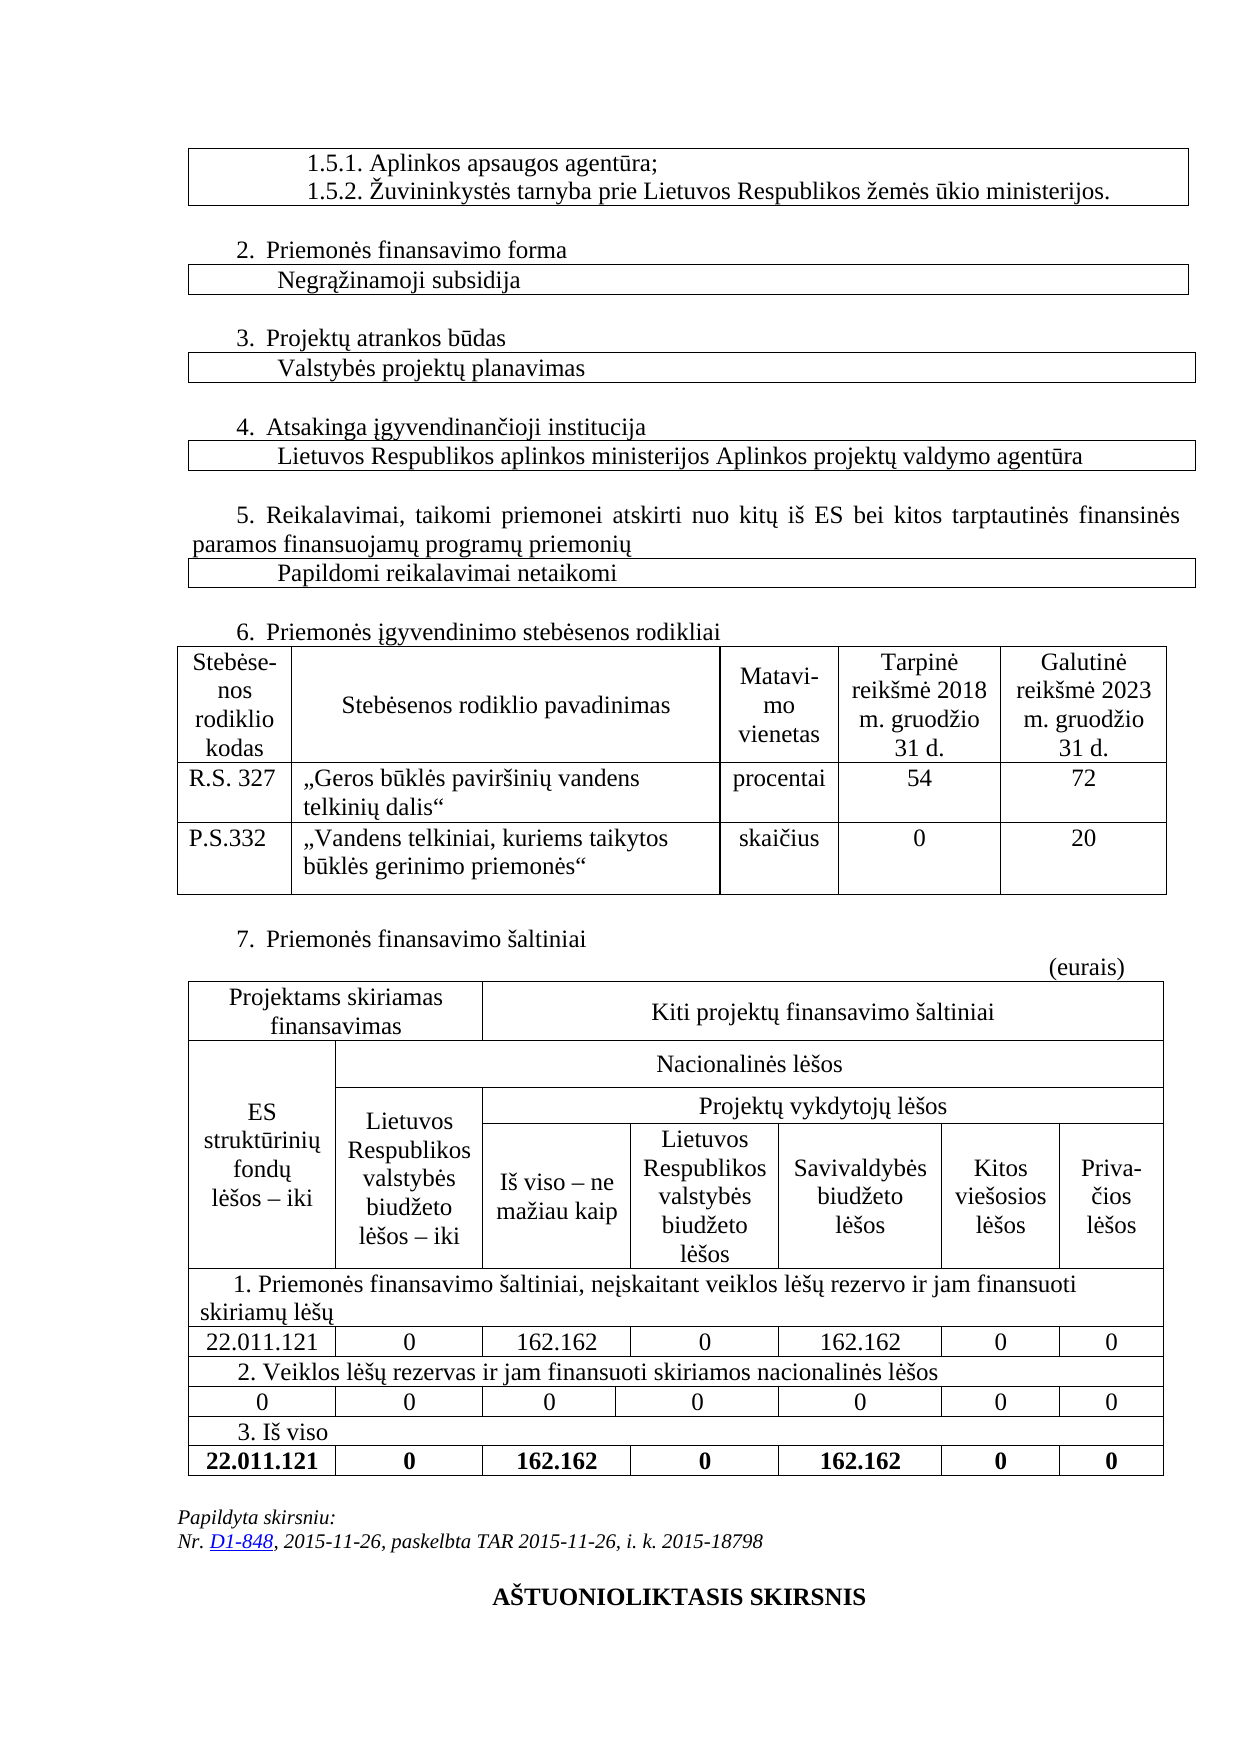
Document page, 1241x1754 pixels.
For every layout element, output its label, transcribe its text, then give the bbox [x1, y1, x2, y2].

table_cell Projektų vykdytojų lėšos [483, 1088, 1163, 1123]
table_cell ES struktūrinių fondų lėšos – iki [189, 1041, 335, 1268]
table_cell skaičius [721, 823, 838, 894]
table_cell 0 [1060, 1387, 1163, 1416]
text AŠTUONIOLIKTASIS SKIRSNIS [177, 1582, 1181, 1611]
text Nr. D1-848, 2015-11-26, paskelbta TAR 2015-11-26, i. k. 2015-18798 [177, 1529, 1181, 1553]
table_cell procentai [721, 763, 838, 822]
table_cell 0 [189, 1387, 335, 1416]
table_cell „Geros būklės paviršinių vandens telkinių dalis“ [292, 763, 719, 822]
table_cell „Vandens telkiniai, kuriems taikytos būklės gerinimo priemonės“ [292, 823, 719, 894]
table_cell R.S. 327 [178, 763, 291, 822]
table_cell Lietuvos Respublikos valstybės biudžeto lėšos [631, 1124, 778, 1268]
table_cell 3. Iš viso [189, 1417, 1163, 1445]
table_header Stebėse-nos rodiklio kodas [178, 647, 291, 762]
table_header Galutinė reikšmė 2023 m. gruodžio 31 d. [1001, 647, 1166, 762]
text 5. Reikalavimai, taikomi priemonei atskirti nuo kitų iš ES bei kitos tarptautinės finansinės paramos finansuojamų programų priemonių [192, 500, 1181, 557]
table_cell Kitos viešosios lėšos [942, 1124, 1059, 1268]
table_header Tarpinė reikšmė 2018 m. gruodžio 31 d. [839, 647, 1000, 762]
table_header Lietuvos Respublikos aplinkos ministerijos Aplinkos projektų valdymo agentūra [189, 441, 1195, 470]
table_cell 0 [483, 1387, 615, 1416]
table_cell Priva-čios lėšos [1060, 1124, 1163, 1268]
table_cell 54 [839, 763, 1000, 822]
table_cell 2. Veiklos lėšų rezervas ir jam finansuoti skiriamos nacionalinės lėšos [189, 1357, 1163, 1386]
table_cell 0 [942, 1327, 1059, 1356]
table_header Matavi-mo vienetas [721, 647, 838, 762]
text Papildyta skirsniu: [177, 1505, 1181, 1529]
table_cell Savivaldybės biudžeto lėšos [779, 1124, 941, 1268]
table_header Kiti projektų finansavimo šaltiniai [483, 982, 1163, 1040]
table_cell 0 [779, 1387, 941, 1416]
table_cell 20 [1001, 823, 1166, 894]
table_cell Nacionalinės lėšos [336, 1041, 1163, 1087]
table_cell 0 [942, 1387, 1059, 1416]
table_cell 0 [616, 1387, 778, 1416]
table_cell 162.162 [483, 1446, 630, 1475]
table_cell 0 [336, 1387, 482, 1416]
table_cell 22.011.121 [189, 1327, 335, 1356]
table_cell 0 [631, 1327, 778, 1356]
text 7. Priemonės finansavimo šaltiniai [236, 924, 1181, 952]
table_cell 0 [336, 1327, 482, 1356]
table_cell 1.5.1. Aplinkos apsaugos agentūra; 1.5.2. Žuvininkystės tarnyba prie Lietuvos Respublikos žemės ūkio ministerijos. [189, 149, 1188, 205]
table_header Valstybės projektų planavimas [189, 353, 1195, 382]
table_cell 1. Priemonės finansavimo šaltiniai, neįskaitant veiklos lėšų rezervo ir jam finansuoti skiriamų lėšų [189, 1269, 1163, 1326]
table_cell 72 [1001, 763, 1166, 822]
text 6. Priemonės įgyvendinimo stebėsenos rodikliai [236, 617, 1181, 646]
table_header Projektams skiriamas finansavimas [189, 982, 482, 1040]
table_header Stebėsenos rodiklio pavadinimas [292, 647, 719, 762]
table_header Negrąžinamoji subsidija [189, 265, 1188, 293]
table_cell 0 [942, 1446, 1059, 1475]
table_cell 0 [336, 1446, 482, 1475]
table_cell 0 [1060, 1446, 1163, 1475]
table_cell 162.162 [779, 1446, 941, 1475]
text (eurais) [177, 952, 1181, 981]
table_cell Lietuvos Respublikos valstybės biudžeto lėšos – iki [336, 1088, 482, 1268]
table_header Papildomi reikalavimai netaikomi [189, 559, 1195, 587]
table_cell 0 [839, 823, 1000, 894]
text 3. Projektų atrankos būdas [236, 323, 1181, 352]
table_cell 0 [1060, 1327, 1163, 1356]
table_cell 0 [631, 1446, 778, 1475]
text 2. Priemonės finansavimo forma [236, 235, 1181, 264]
table_cell 22.011.121 [189, 1446, 335, 1475]
table_cell P.S.332 [178, 823, 291, 894]
table_cell 162.162 [779, 1327, 941, 1356]
table_cell 162.162 [483, 1327, 630, 1356]
table_cell Iš viso – ne mažiau kaip [483, 1124, 630, 1268]
text 4. Atsakinga įgyvendinančioji institucija [236, 412, 1181, 440]
